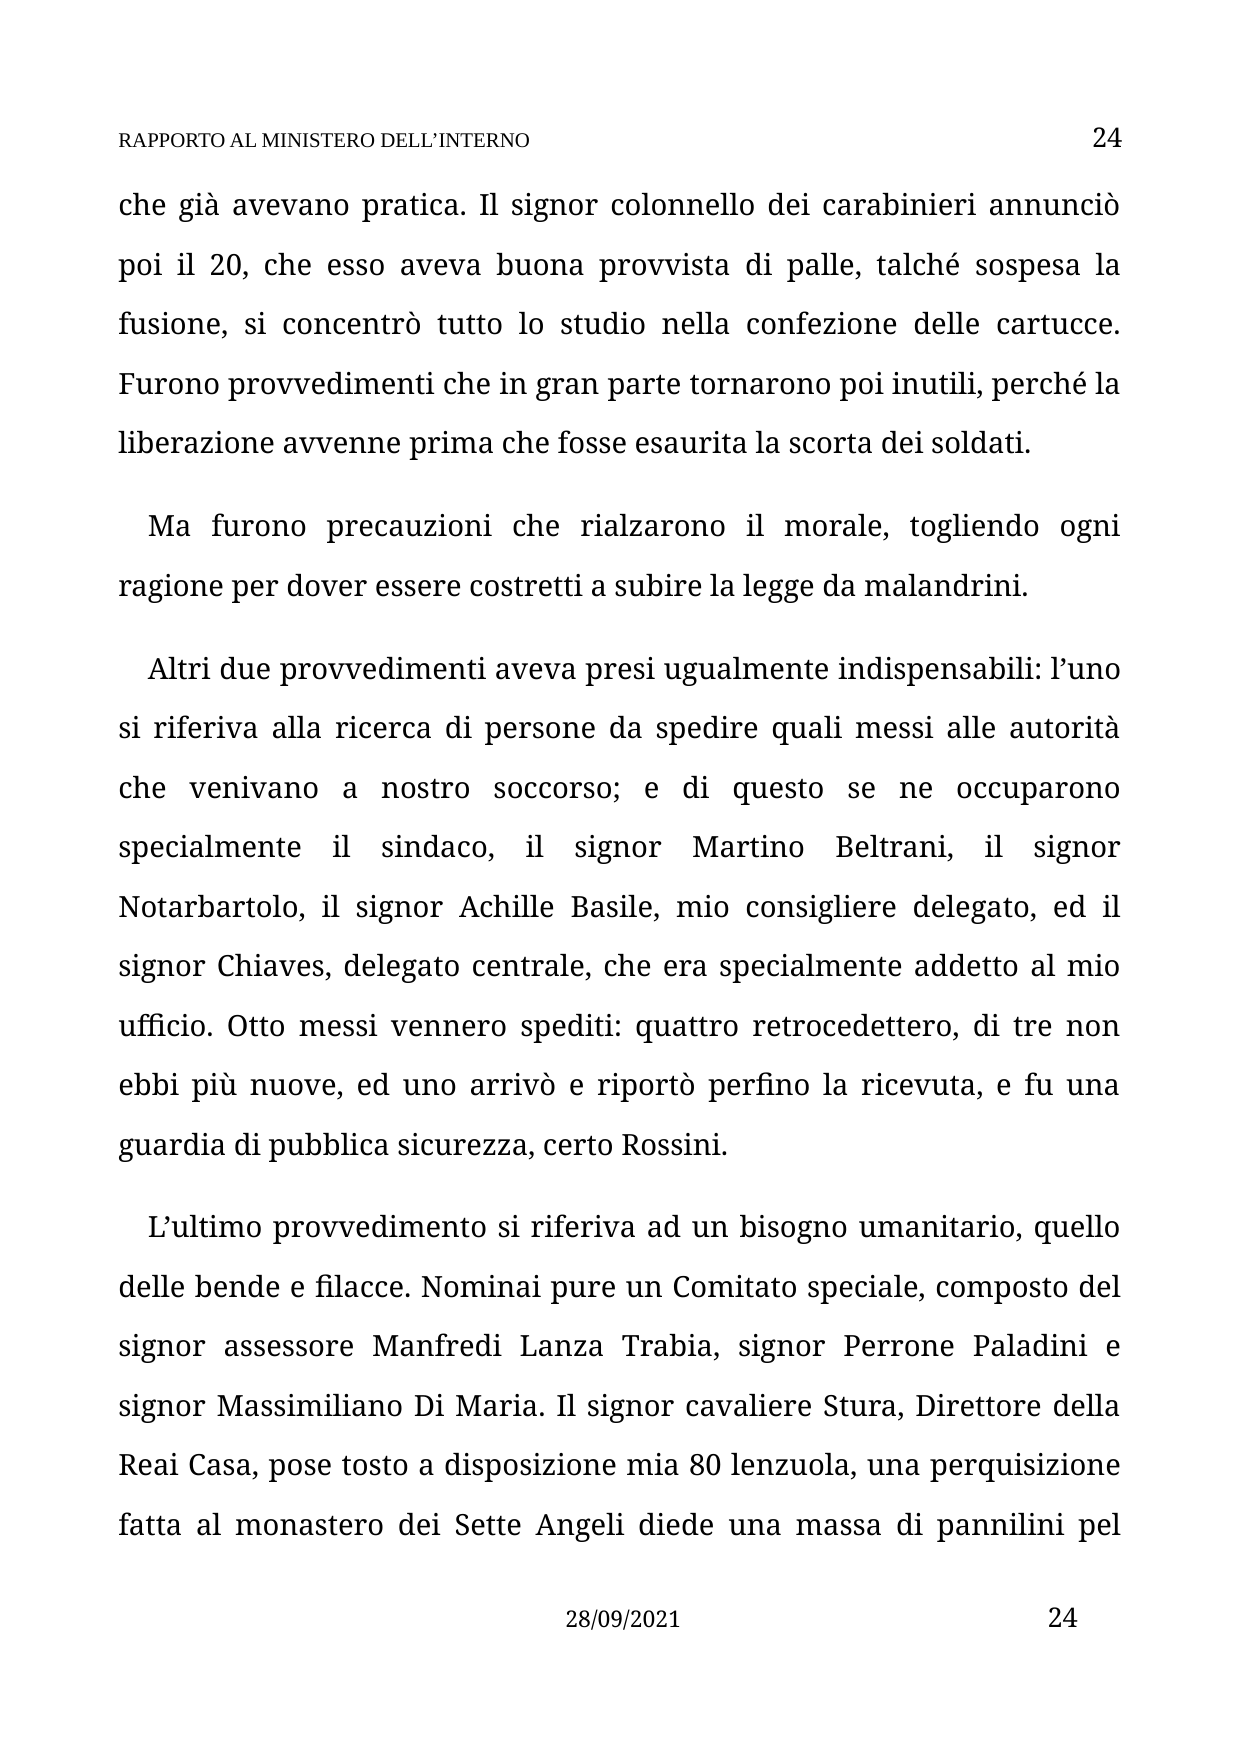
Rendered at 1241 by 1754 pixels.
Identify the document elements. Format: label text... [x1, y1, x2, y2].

text che già avevano pratica. Il signor colonnello dei carabinieri annunciò poi il 20, che esso aveva buona provvista di palle, talché sospesa la fusione, si concentrò tutto lo studio nella confezione delle cartucce. Furono provvedimenti che in gran parte tornarono poi inutili, perché la liberazione avvenne prima che fosse esaurita la scorta dei soldati. [118, 184, 1122, 462]
text Altri due provvedimenti aveva presi ugualmente indispensabili: l’uno si riferiva alla ricerca di persone da spedire quali messi alle autorità che venivano a nostro soccorso; e di questo se ne occuparono specialmente il sindaco, il signor Martino Beltrani, il signor Notarbartolo, il signor Achille Basile, mio consigliere delegato, ed il signor Chiaves, delegato centrale, che era specialmente addetto al mio ufficio. Otto messi vennero spediti: quattro retrocedettero, di tre non ebbi più nuove, ed uno arrivò e riportò perfino la ricevuta, e fu una guardia di pubblica sicurezza, certo Rossini. [118, 648, 1122, 1163]
text Ma furono precauzioni che rialzarono il morale, togliendo ogni ragione per dover essere costretti a subire la legge da malandrini. [118, 505, 1122, 604]
text L’ultimo provvedimento si riferiva ad un bisogno umanitario, quello delle bende e filacce. Nominai pure un Comitato speciale, composto del signor assessore Manfredi Lanza Trabia, signor Perrone Paladini e signor Massimiliano Di Maria. Il signor cavaliere Stura, Direttore della Reai Casa, pose tosto a disposizione mia 80 lenzuola, una perquisizione fatta al monastero dei Sette Angeli diede una massa di pannilini pel [118, 1207, 1122, 1544]
